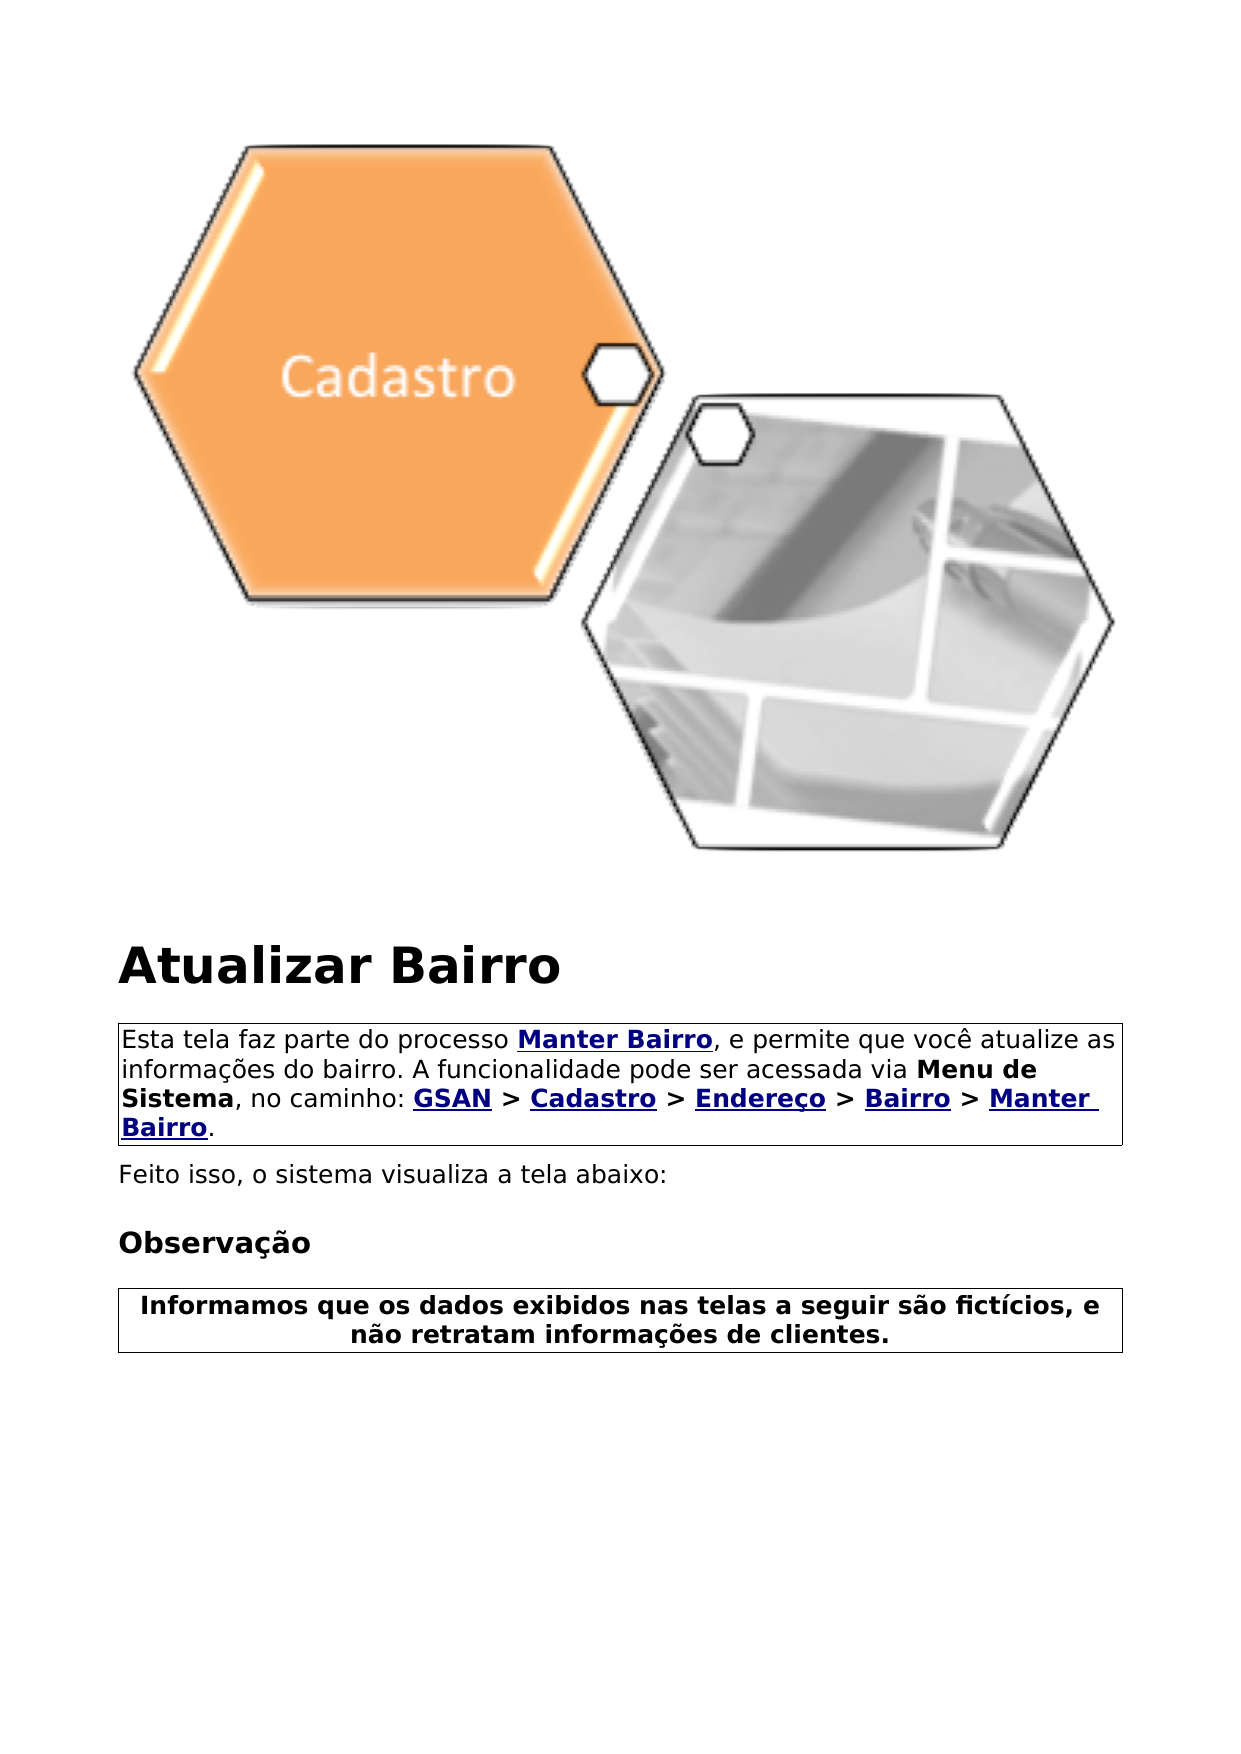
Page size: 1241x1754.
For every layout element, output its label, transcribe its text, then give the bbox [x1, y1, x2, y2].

table_header Informamos que os dados exibidos nas telas a seguir são fictícios, e não retratam informações de clientes. [119, 1289, 1122, 1352]
table_header Esta tela faz parte do processo Manter Bairro, e permite que você atualize as informações do bairro. A funcionalidade pode ser acessada via Menu de Sistema, no caminho: GSAN > Cadastro > Endereço > Bairro > Manter Bairro. [119, 1024, 1122, 1145]
subtitle Atualizar Bairro [118, 937, 1122, 995]
text Feito isso, o sistema visualiza a tela abaixo: [118, 1160, 1122, 1189]
picture [118, 118, 1123, 871]
subtitle Observação [118, 1227, 1122, 1261]
